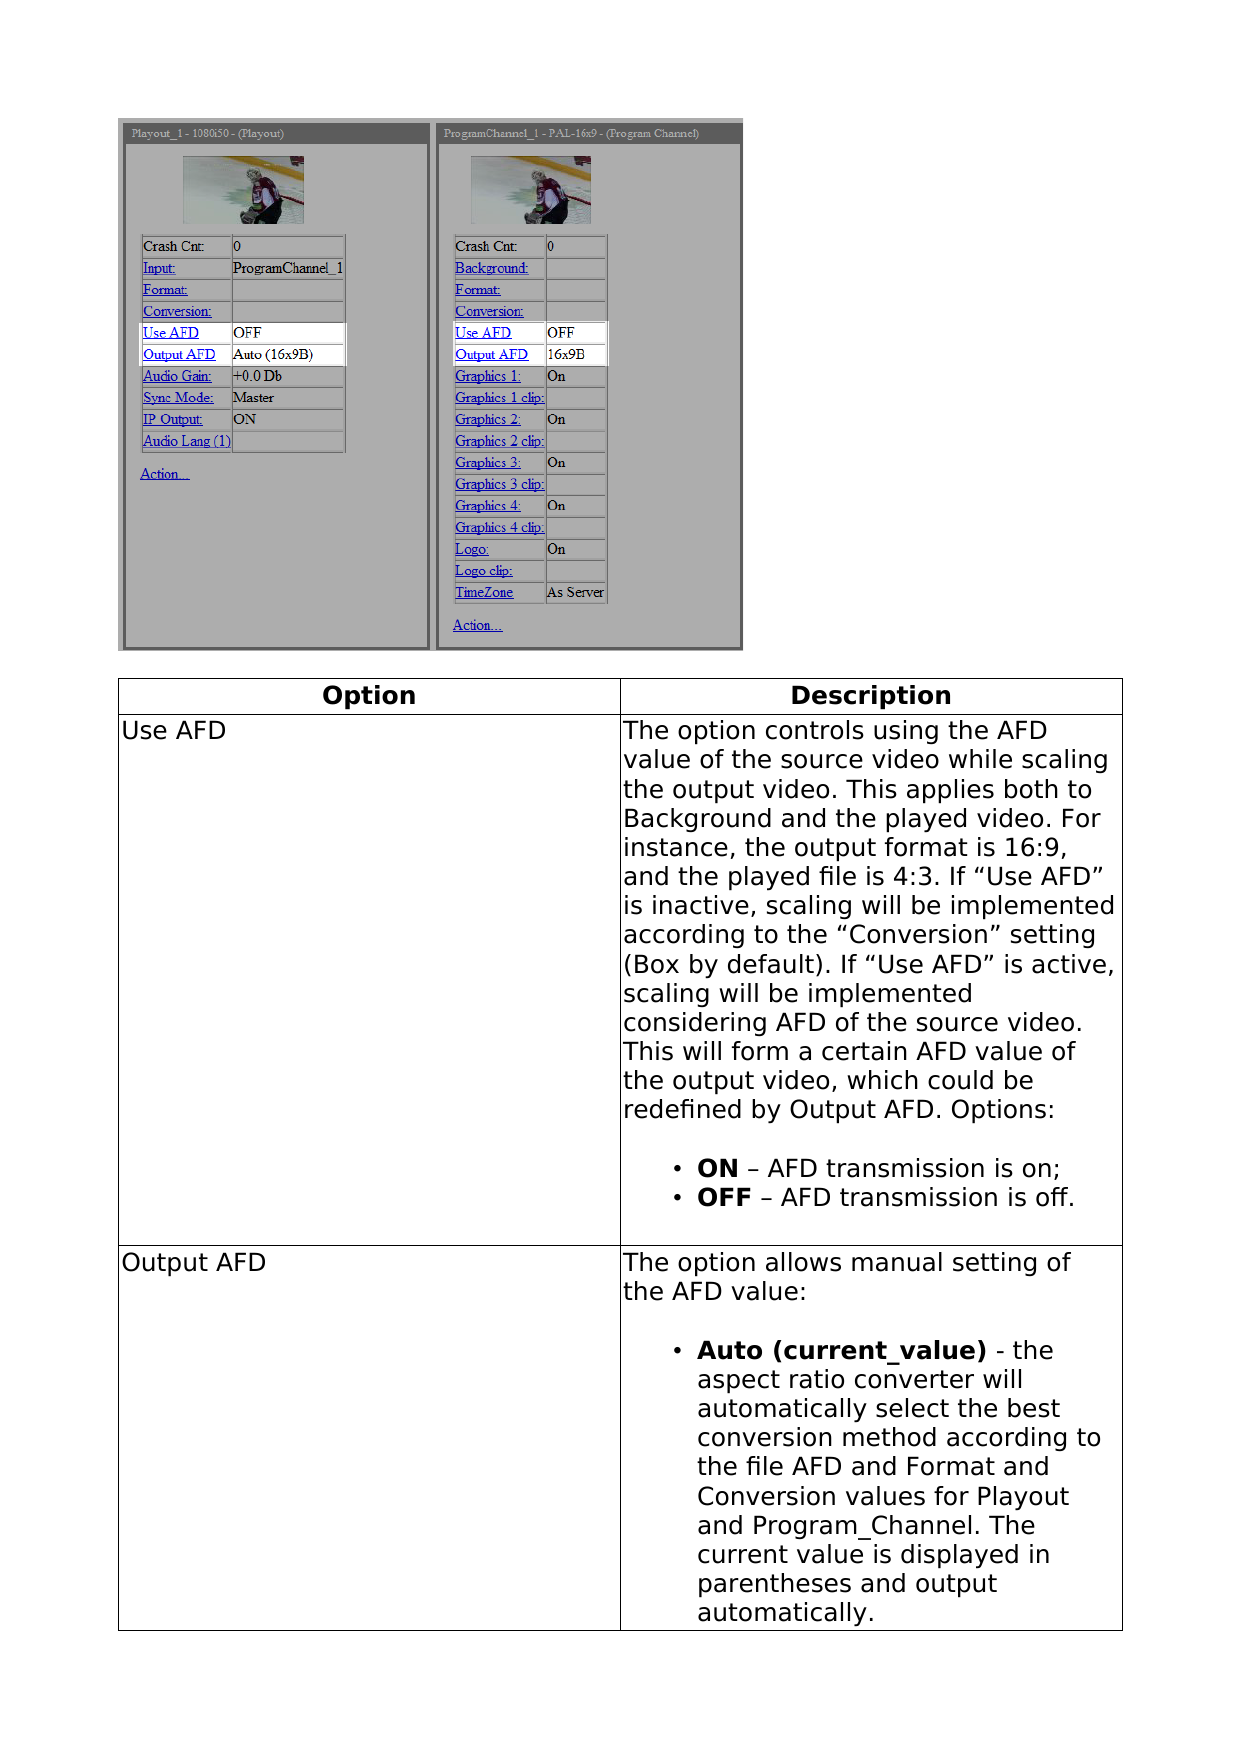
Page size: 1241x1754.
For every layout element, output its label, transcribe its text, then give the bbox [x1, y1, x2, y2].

table_cell The option allows manual setting of the AFD value: Auto (current_value) - the aspect ratio converter will automatically select the best conversion method according to the file AFD and Format and Conversion values for Playout and Program_Channel. The current value is displayed in parentheses and output automatically. FF; 4x3B; 16x9B; 4x3SP14x9; 16x9SP14x9; 16x9SP4x3; NONE. [621, 1246, 1122, 1630]
table_cell Use AFD [119, 715, 620, 1245]
table_header Description [621, 679, 1122, 713]
table_cell Output AFD [119, 1246, 620, 1630]
picture [118, 118, 744, 651]
table_header Option [119, 679, 620, 713]
table_cell The option controls using the AFD value of the source video while scaling the output video. This applies both to Background and the played video. For instance, the output format is 16:9, and the played file is 4:3. If “Use AFD” is inactive, scaling will be implemented according to the “Conversion” setting (Box by default). If “Use AFD” is active, scaling will be implemented considering AFD of the source video. This will form a certain AFD value of the output video, which could be redefined by Output AFD. Options: ON – AFD transmission is on; OFF – AFD transmission is off. [621, 715, 1122, 1245]
